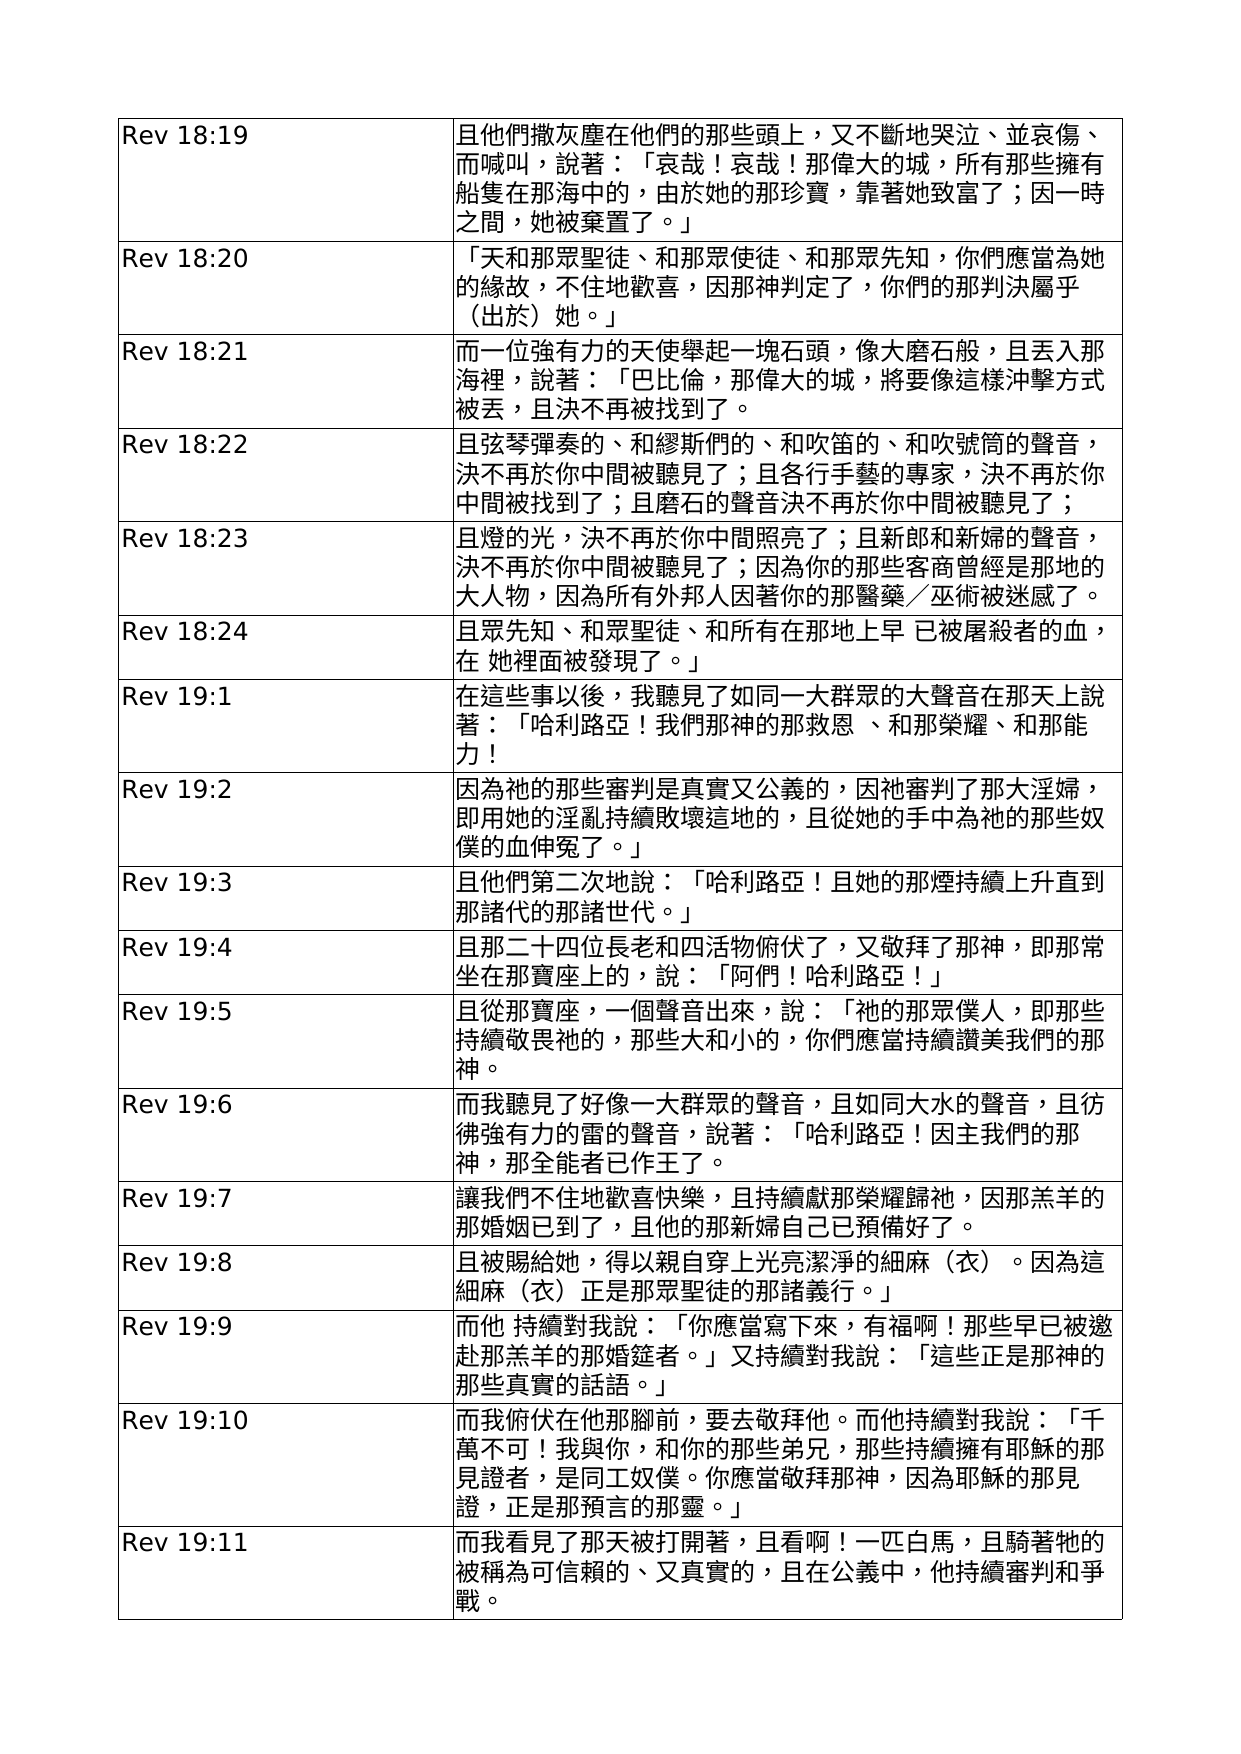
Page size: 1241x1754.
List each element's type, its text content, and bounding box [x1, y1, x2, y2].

table_cell 且他們第二次地說：「哈利路亞！且她的那煙持續上升直到那諸代的那諸世代。」 [454, 867, 1122, 930]
table_cell 且被賜給她，得以親自穿上光亮潔淨的細麻（衣）。因為這細麻（衣）正是那眾聖徒的那諸義行。」 [454, 1246, 1122, 1309]
table_cell Rev 19:7 [119, 1182, 453, 1245]
table_cell 且燈的光，決不再於你中間照亮了；且新郎和新婦的聲音，決不再於你中間被聽見了；因為你的那些客商曾經是那地的大人物，因為所有外邦人因著你的那醫藥／巫術被迷感了。 [454, 522, 1122, 614]
table_cell Rev 18:24 [119, 616, 453, 679]
table_cell 且眾先知、和眾聖徒、和所有在那地上早 已被屠殺者的血，在 她裡面被發現了。」 [454, 616, 1122, 679]
table_cell Rev 19:6 [119, 1089, 453, 1181]
table_cell Rev 18:19 [119, 119, 453, 241]
table_cell Rev 18:20 [119, 242, 453, 334]
table_cell 且他們撒灰塵在他們的那些頭上，又不斷地哭泣、並哀傷、而喊叫，說著：「哀哉！哀哉！那偉大的城，所有那些擁有船隻在那海中的，由於她的那珍寶，靠著她致富了；因一時之間，她被棄置了。」 [454, 119, 1122, 241]
table_cell Rev 19:2 [119, 773, 453, 866]
table_cell Rev 18:22 [119, 429, 453, 521]
table_cell 且弦琴彈奏的、和繆斯們的、和吹笛的、和吹號筒的聲音，決不再於你中間被聽見了；且各行手藝的專家，決不再於你中間被找到了；且磨石的聲音決不再於你中間被聽見了； [454, 429, 1122, 521]
table_cell 在這些事以後，我聽見了如同一大群眾的大聲音在那天上說著：「哈利路亞！我們那神的那救恩 、和那榮耀、和那能力！ [454, 680, 1122, 772]
table_cell 讓我們不住地歡喜快樂，且持續獻那榮耀歸祂，因那羔羊的那婚姻已到了，且他的那新婦自己已預備好了。 [454, 1182, 1122, 1245]
table_cell 而我聽見了好像一大群眾的聲音，且如同大水的聲音，且彷彿強有力的雷的聲音，說著：「哈利路亞！因主我們的那神，那全能者已作王了。 [454, 1089, 1122, 1181]
table_cell Rev 18:23 [119, 522, 453, 614]
table_cell Rev 19:11 [119, 1527, 453, 1619]
table_cell Rev 19:4 [119, 931, 453, 994]
table_cell 而我俯伏在他那腳前，要去敬拜他。而他持續對我說：「千萬不可！我與你，和你的那些弟兄，那些持續擁有耶穌的那見證者，是同工奴僕。你應當敬拜那神，因為耶穌的那見證，正是那預言的那靈。」 [454, 1404, 1122, 1526]
table_cell Rev 19:1 [119, 680, 453, 772]
table_cell 「天和那眾聖徒、和那眾使徒、和那眾先知，你們應當為她的緣故，不住地歡喜，因那神判定了，你們的那判決屬乎（出於）她。」 [454, 242, 1122, 334]
table_cell 因為祂的那些審判是真實又公義的，因祂審判了那大淫婦，即用她的淫亂持續敗壞這地的，且從她的手中為祂的那些奴僕的血伸冤了。」 [454, 773, 1122, 866]
table_cell Rev 19:5 [119, 995, 453, 1088]
table_cell Rev 19:8 [119, 1246, 453, 1309]
table_cell Rev 19:3 [119, 867, 453, 930]
table_cell 而他 持續對我說：「你應當寫下來，有福啊！那些早已被邀赴那羔羊的那婚筵者。」又持續對我說：「這些正是那神的那些真實的話語。」 [454, 1311, 1122, 1403]
table_cell Rev 19:9 [119, 1311, 453, 1403]
table_cell Rev 19:10 [119, 1404, 453, 1526]
table_cell 且那二十四位長老和四活物俯伏了，又敬拜了那神，即那常坐在那寶座上的，說：「阿們！哈利路亞！」 [454, 931, 1122, 994]
table_cell Rev 18:21 [119, 335, 453, 428]
table_cell 而一位強有力的天使舉起一塊石頭，像大磨石般，且丟入那海裡，說著：「巴比倫，那偉大的城，將要像這樣沖擊方式被丟，且決不再被找到了。 [454, 335, 1122, 428]
table_cell 且從那寶座，一個聲音出來，說：「祂的那眾僕人，即那些持續敬畏祂的，那些大和小的，你們應當持續讚美我們的那神。 [454, 995, 1122, 1088]
table_cell 而我看見了那天被打開著，且看啊！一匹白馬，且騎著牠的被稱為可信賴的、又真實的，且在公義中，他持續審判和爭戰。 [454, 1527, 1122, 1619]
